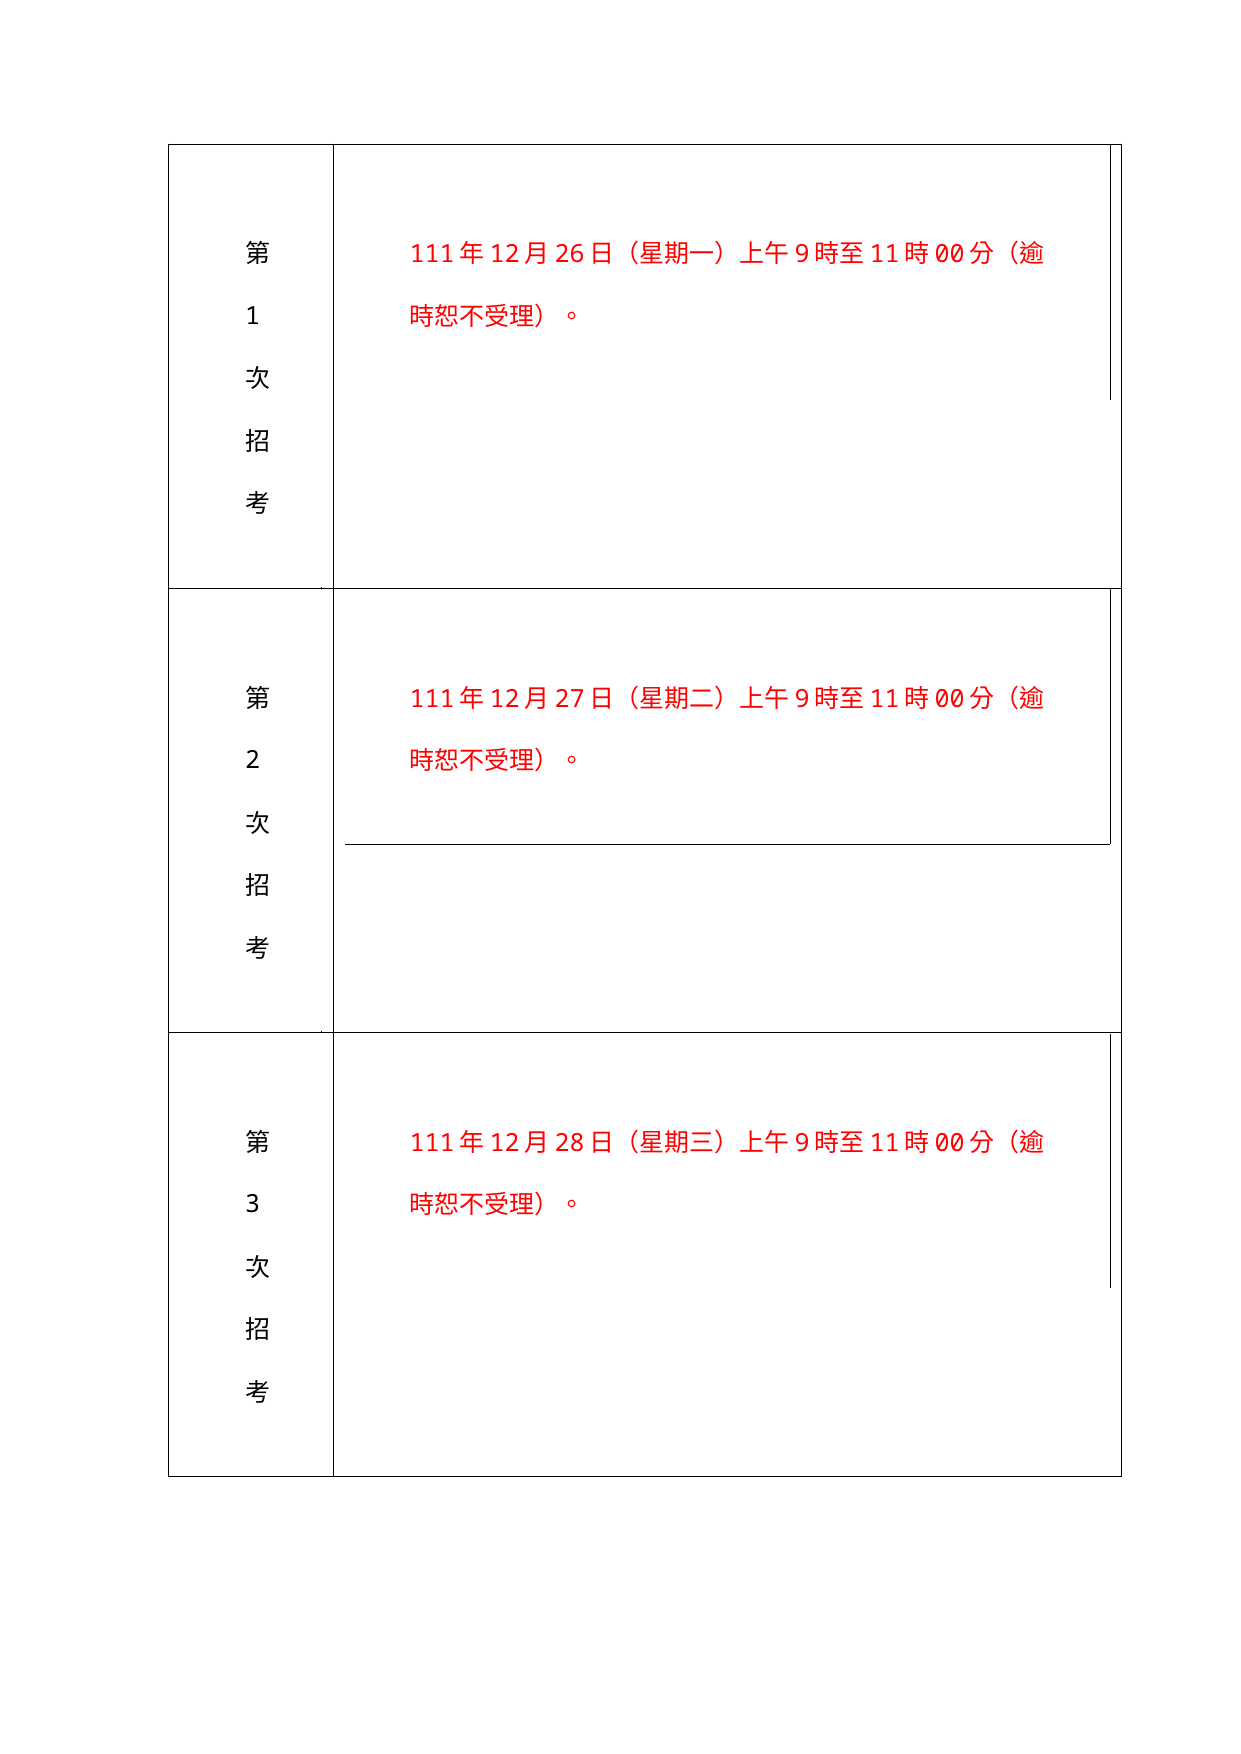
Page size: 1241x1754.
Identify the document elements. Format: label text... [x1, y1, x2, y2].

table_cell [322, 589, 333, 1032]
table_cell 第2次招考 [181, 590, 321, 1031]
table_header [322, 145, 333, 588]
table_cell [322, 1033, 333, 1476]
table_cell 第3次招考 [181, 1034, 321, 1475]
table_cell 111年12月27日（星期二）上午9時至11時00分（逾時恕不受理）。 [334, 589, 1121, 1032]
table_header [169, 145, 180, 588]
table_cell 111年12月28日（星期三）上午9時至11時00分（逾時恕不受理）。 [334, 1033, 1121, 1476]
table_cell [169, 589, 180, 1032]
table_header 111年12月26日（星期一）上午9時至11時00分（逾時恕不受理）。 [334, 145, 1121, 588]
table_cell [169, 1033, 180, 1476]
table_header 第1次招考 [181, 146, 321, 587]
